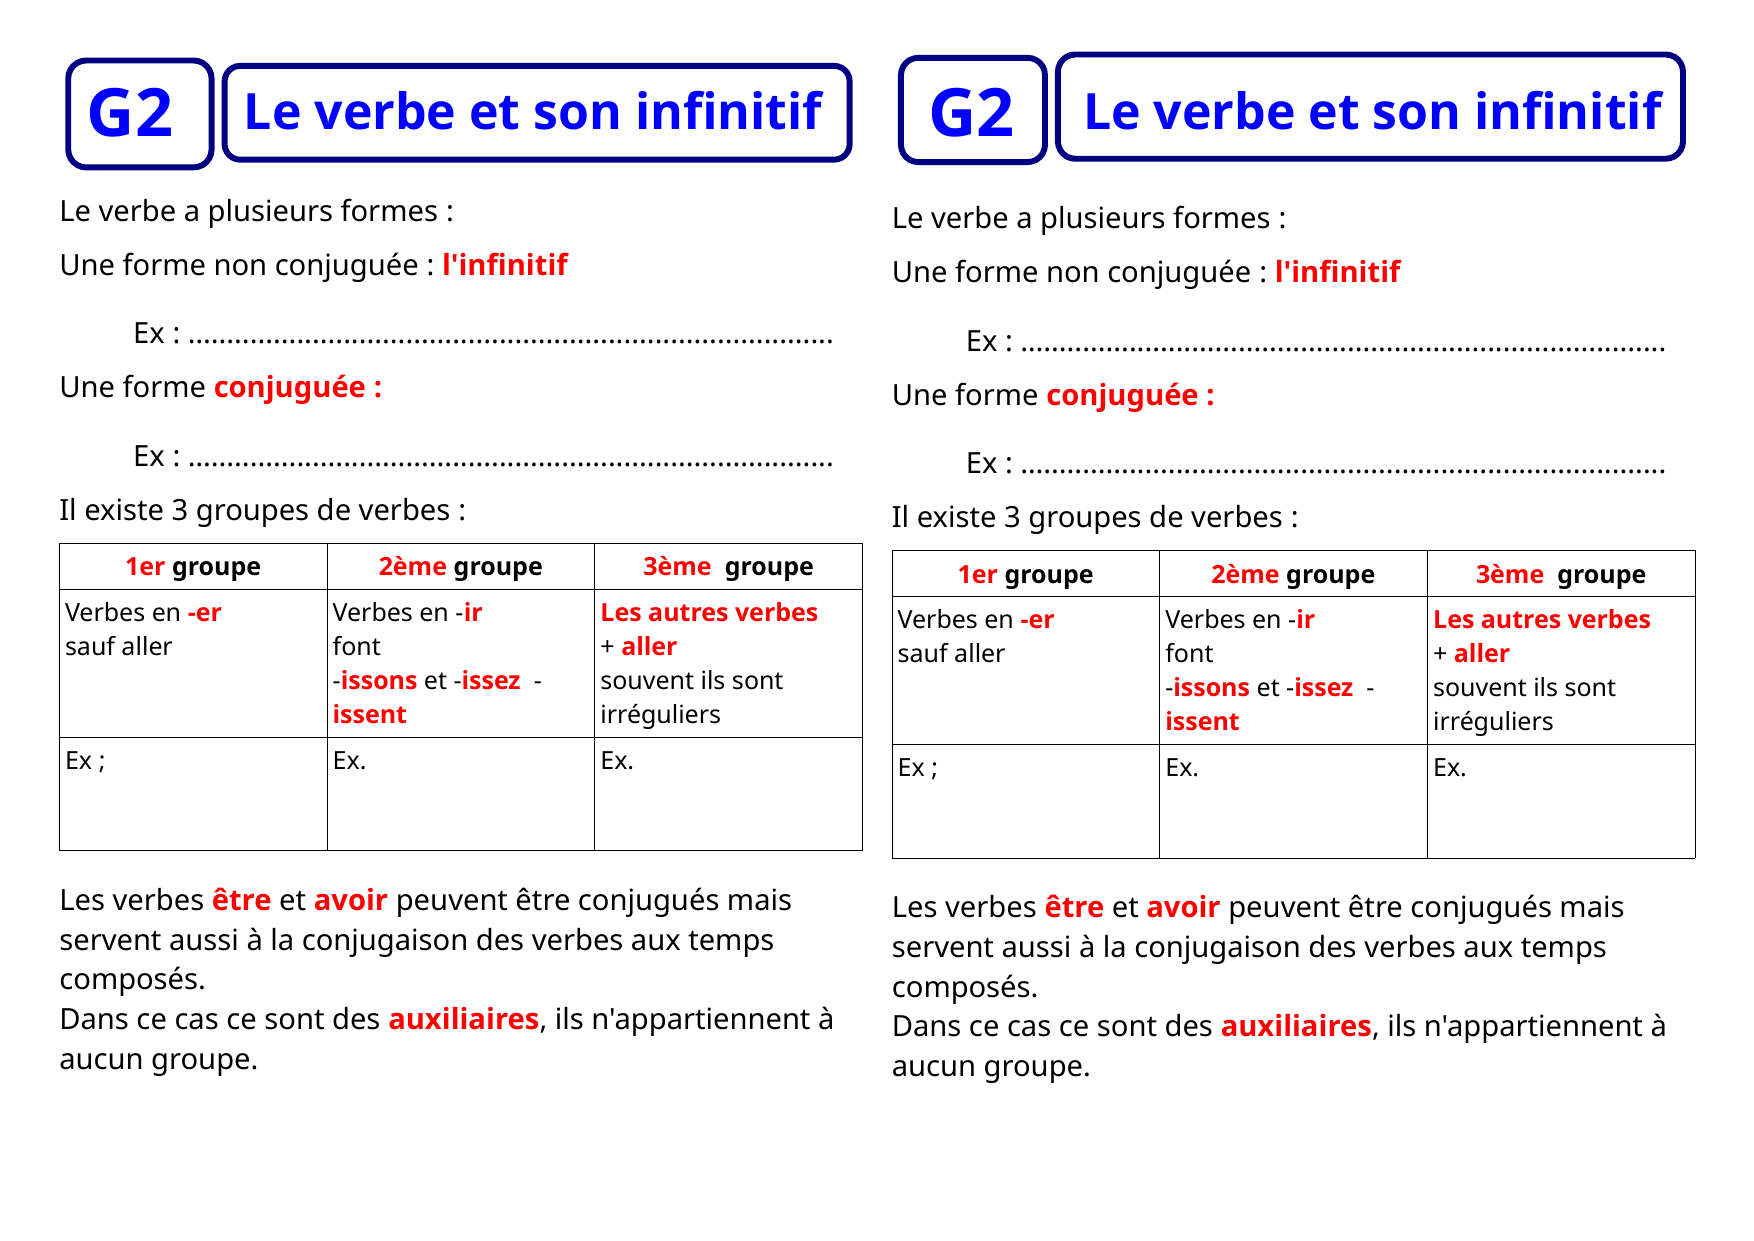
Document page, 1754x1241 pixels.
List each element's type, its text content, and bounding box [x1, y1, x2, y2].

text Il existe 3 groupes de verbes : [59, 489, 862, 529]
text Une forme non conjuguée : l'infinitif [59, 244, 862, 284]
text Le verbe a plusieurs formes : [892, 197, 1695, 237]
table_cell Ex. [328, 738, 594, 850]
table_cell Ex. [1428, 745, 1695, 858]
text Les verbes être et avoir peuvent être conjugués mais servent aussi à la conjugaison des verbes aux temps composés. [59, 879, 862, 998]
table_header G2 [904, 61, 1042, 159]
text Il existe 3 groupes de verbes : [892, 496, 1695, 536]
table_header Le verbe et son infinitif [1061, 59, 1680, 155]
table_cell Les autres verbes + aller souvent ils sont irréguliers [1428, 597, 1695, 744]
text Une forme conjuguée : [59, 367, 862, 406]
table_header 1er groupe [60, 544, 327, 589]
table_header [204, 59, 218, 161]
table_header [1041, 59, 1051, 161]
text Ex : …................................................................................ [59, 313, 862, 352]
table_header 2ème groupe [1160, 551, 1427, 596]
table_header 2ème groupe [328, 544, 594, 589]
text Dans ce cas ce sont des auxiliaires, ils n'appartiennent à aucun groupe. [892, 1006, 1695, 1085]
table_header [59, 59, 76, 161]
table_cell Les autres verbes + aller souvent ils sont irréguliers [595, 590, 862, 737]
text Dans ce cas ce sont des auxiliaires, ils n'appartiennent à aucun groupe. [59, 998, 862, 1078]
text Ex : …................................................................................ [59, 435, 862, 475]
text Une forme non conjuguée : l'infinitif [892, 251, 1695, 291]
text Les verbes être et avoir peuvent être conjugués mais servent aussi à la conjugaison des verbes aux temps composés. [892, 886, 1695, 1006]
text Le verbe a plusieurs formes : [59, 190, 862, 230]
table_header 3ème groupe [595, 544, 862, 589]
table_header G2 [72, 64, 208, 161]
table_cell Verbes en -er sauf aller [60, 590, 327, 737]
table_cell Ex ; [893, 745, 1159, 858]
text Une forme conjuguée : [892, 374, 1695, 413]
text Ex : …................................................................................ [892, 442, 1695, 482]
table_header [1674, 59, 1694, 161]
text Ex : …................................................................................ [892, 320, 1695, 359]
table_header [892, 59, 905, 161]
table_header [1051, 59, 1067, 161]
table_header 1er groupe [893, 551, 1159, 596]
table_cell Verbes en -ir font -issons et -issez -issent [328, 590, 594, 737]
table_header Le verbe et son infinitif [218, 59, 861, 161]
table_cell Ex. [595, 738, 862, 850]
table_cell Ex ; [60, 738, 327, 850]
table_cell Verbes en -ir font -issons et -issez -issent [1160, 597, 1427, 744]
table_cell Verbes en -er sauf aller [893, 597, 1159, 744]
table_cell Ex. [1160, 745, 1427, 858]
table_header 3ème groupe [1428, 551, 1695, 596]
